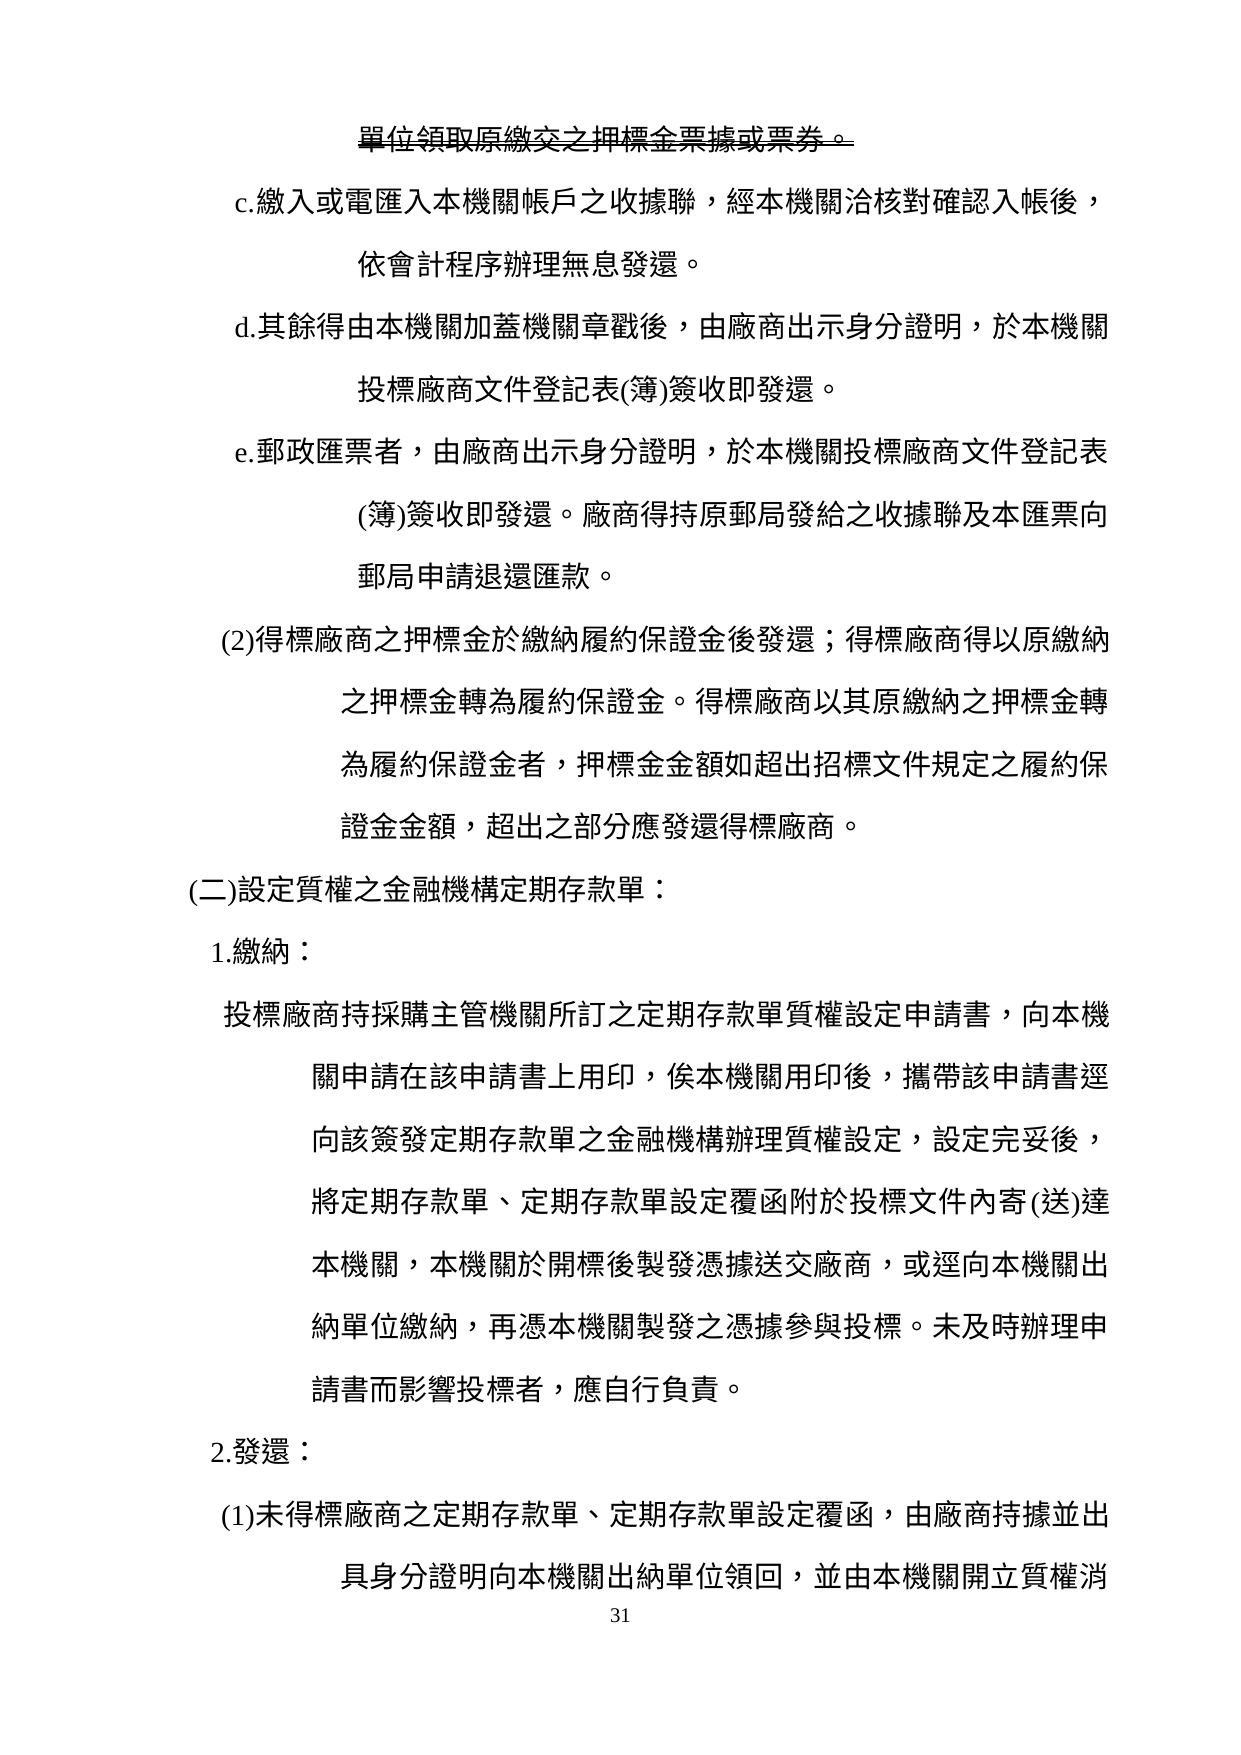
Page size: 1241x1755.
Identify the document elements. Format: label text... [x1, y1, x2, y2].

text 投標廠商持採購主管機關所訂之定期存款單質權設定申請書，向本機關申請在該申請書上用印，俟本機關用印後，攜帶該申請書逕向該簽發定期存款單之金融機構辦理質權設定，設定完妥後，將定期存款單、定期存款單設定覆函附於投標文件內寄(送)達本機關，本機關於開標後製發憑據送交廠商，或逕向本機關出納單位繳納，再憑本機關製發之憑據參與投標。未及時辦理申請書而影響投標者，應自行負責。 [130, 971, 1110, 1408]
text (2)得標廠商之押標金於繳納履約保證金後發還；得標廠商得以原繳納之押標金轉為履約保證金。得標廠商以其原繳納之押標金轉為履約保證金者，押標金金額如超出招標文件規定之履約保證金金額，超出之部分應發還得標廠商。 [130, 596, 1110, 846]
text (二)設定質權之金融機構定期存款單： [130, 846, 1110, 908]
text 1.繳納： [130, 908, 1110, 971]
text c.繳入或電匯入本機關帳戶之收據聯，經本機關洽核對確認入帳後，依會計程序辦理無息發還。 [130, 158, 1110, 283]
text (1)未得標廠商之定期存款單、定期存款單設定覆函，由廠商持據並出具身分證明向本機關出納單位領回，並由本機關開立質權消 [130, 1471, 1110, 1596]
text 2.發還： [130, 1408, 1110, 1471]
text d.其餘得由本機關加蓋機關章戳後，由廠商出示身分證明，於本機關投標廠商文件登記表(簿)簽收即發還。 [130, 283, 1110, 408]
text 單位領取原繳交之押標金票據或票券。 [130, 96, 1110, 158]
text e.郵政匯票者，由廠商出示身分證明，於本機關投標廠商文件登記表(簿)簽收即發還。廠商得持原郵局發給之收據聯及本匯票向郵局申請退還匯款。 [130, 408, 1110, 596]
